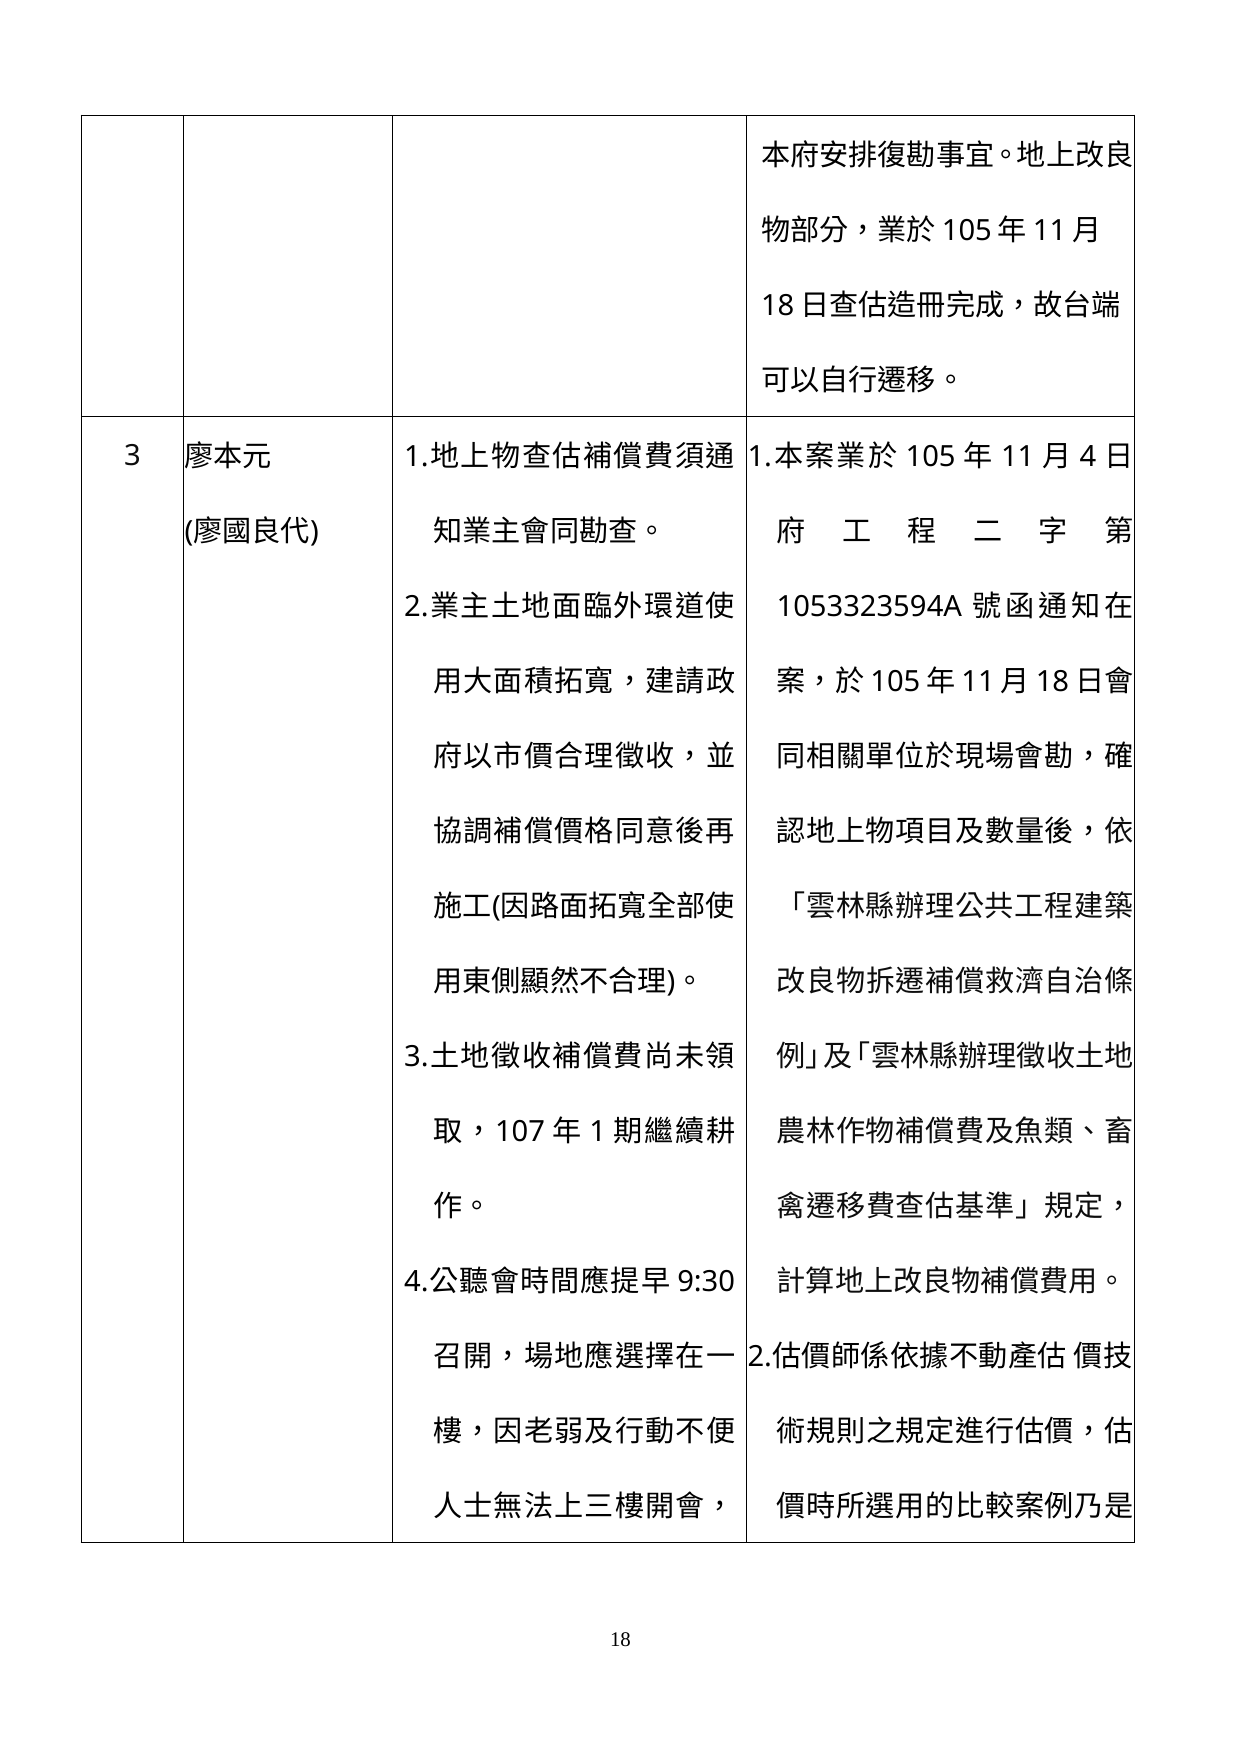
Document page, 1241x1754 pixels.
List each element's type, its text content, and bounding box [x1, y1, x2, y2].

table_cell 1.本案業於105年11月4日府工程二字第1053323594A號函通知在案，於105年11月18日會同相關單位於現場會勘，確認地上物項目及數量後，依「雲林縣辦理公共工程建築改良物拆遷補償救濟自治條例」及「雲林縣辦理徵收土地農林作物補償費及魚類、畜禽遷移費查估基準」規定，計算地上改良物補償費用。 2.估價師係依據不動產估 價技術規則之規定進行估價，估價時所選用的比較案例乃是 [747, 417, 1134, 1542]
table_cell 1.地上物查估補償費須通知業主會同勘查。 2.業主土地面臨外環道使用大面積拓寬，建請政府以市價合理徵收，並協調補償價格同意後再施工(因路面拓寬全部使用東側顯然不合理)。 3.土地徵收補償費尚未領取，107年1期繼續耕作。 4.公聽會時間應提早9:30召開，場地應選擇在一樓，因老弱及行動不便人士無法上三樓開會， [393, 417, 746, 1542]
table_cell [82, 116, 183, 416]
table_cell 廖本元 (廖國良代) [184, 417, 392, 1542]
table_cell [393, 116, 746, 416]
table_cell 3 [82, 417, 183, 1542]
table_cell 本府安排復勘事宜。地上改良物部分，業於105年11月18日查估造冊完成，故台端可以自行遷移。 [747, 116, 1134, 416]
table_cell [184, 116, 392, 416]
